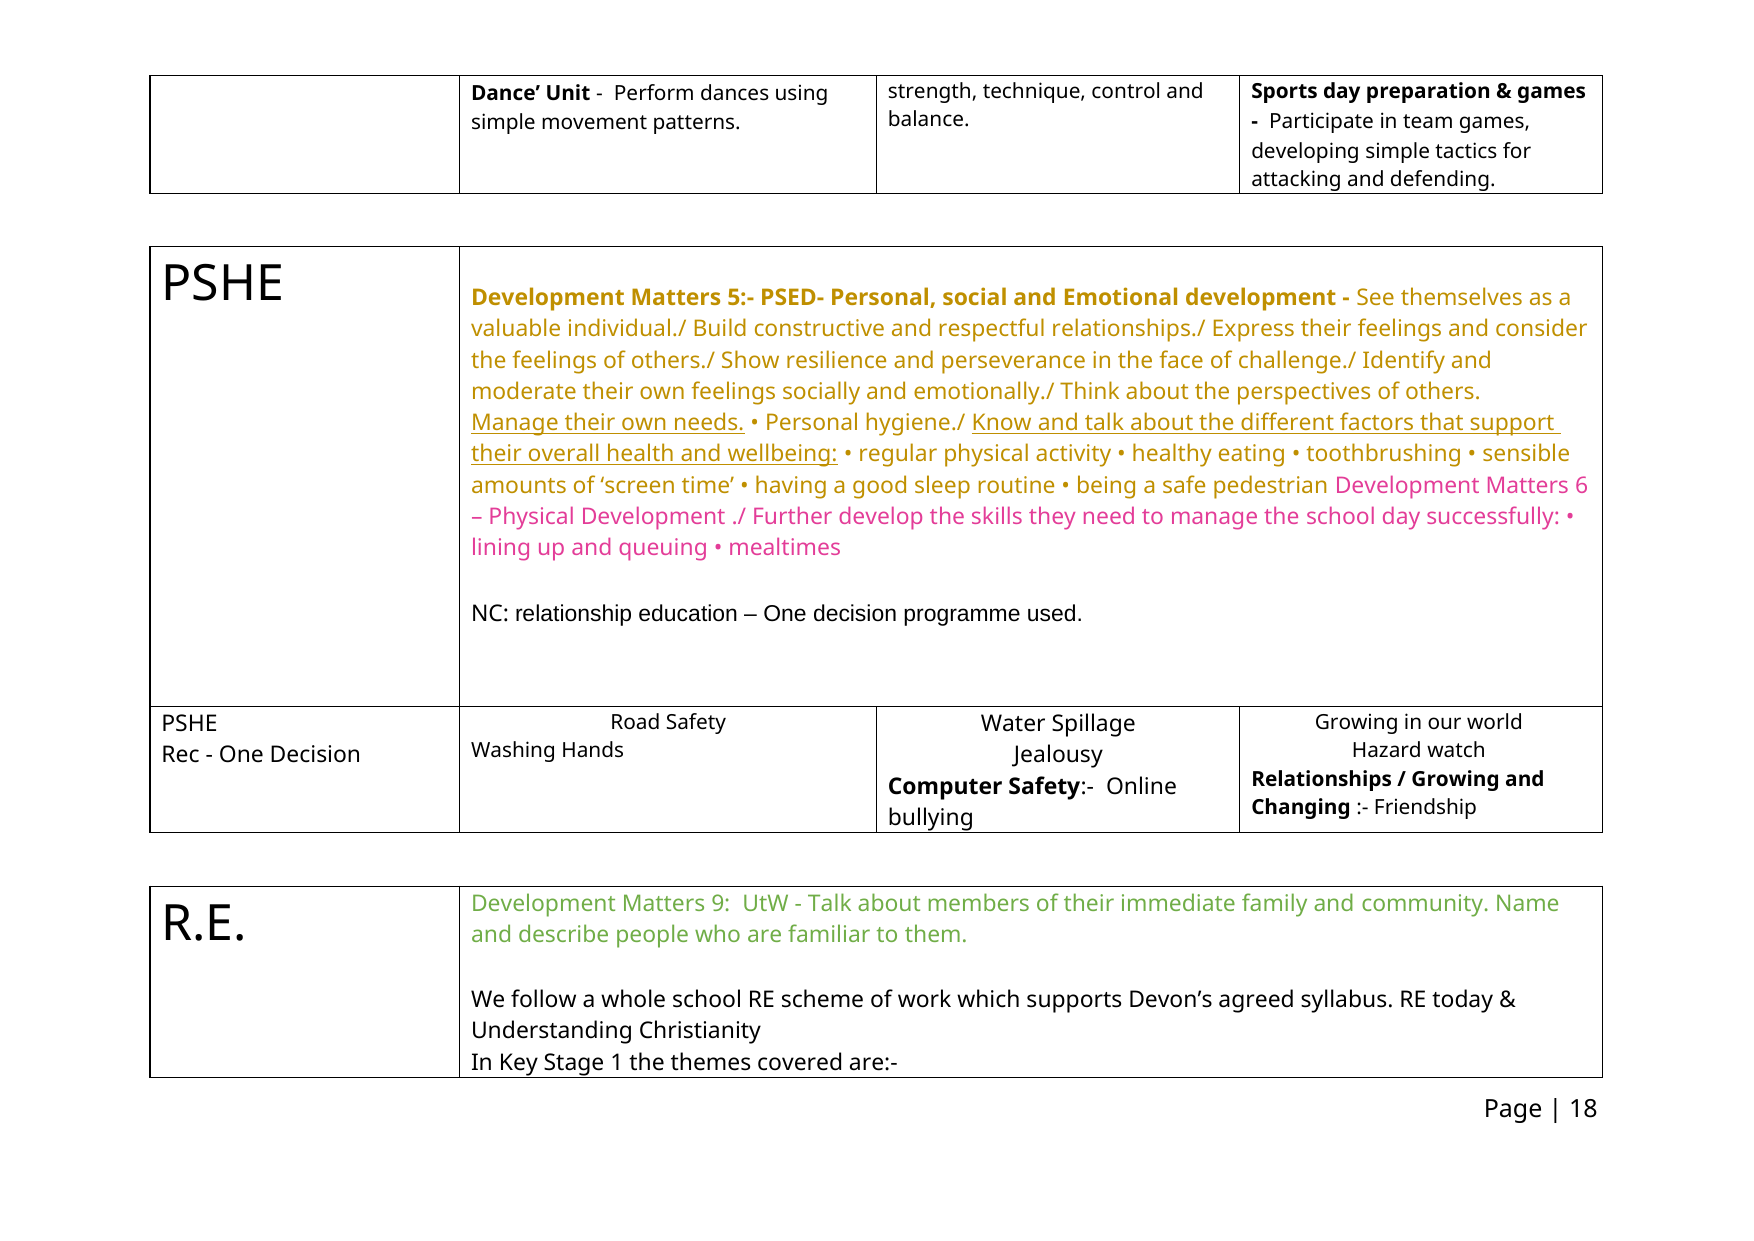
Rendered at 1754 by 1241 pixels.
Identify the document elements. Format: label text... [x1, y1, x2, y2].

table_cell Sports day preparation & games - Participate in team games, developing simple tactics for attacking and defending. [1240, 76, 1602, 193]
table_header R.E. [151, 887, 459, 1077]
table_cell [151, 76, 459, 193]
table_header Development Matters 5:- PSED- Personal, social and Emotional development - See themselves as a valuable individual./ Build constructive and respectful relationships./ Express their feelings and consider the feelings of others./ Show resilience and perseverance in the face of challenge./ Identify and moderate their own feelings socially and emotionally./ Think about the perspectives of others. Manage their own needs. • Personal hygiene./ Know and talk about the different factors that support their overall health and wellbeing: • regular physical activity • healthy eating • toothbrushing • sensible amounts of ‘screen time’ • having a good sleep routine • being a safe pedestrian Development Matters 6 – Physical Development ./ Further develop the skills they need to manage the school day successfully: • lining up and queuing • mealtimes NC: relationship education – One decision programme used. [460, 247, 1602, 706]
table_cell strength, technique, control and balance. [877, 76, 1239, 193]
table_cell Dance’ Unit - Perform dances using simple movement patterns. [460, 76, 876, 193]
table_header PSHE [151, 247, 459, 706]
table_cell Road Safety Washing Hands [460, 707, 876, 832]
table_cell Water Spillage Jealousy Computer Safety:- Online bullying [877, 707, 1239, 832]
table_cell Growing in our world Hazard watch Relationships / Growing and Changing :- Friendship [1240, 707, 1602, 832]
table_cell PSHE Rec - One Decision [151, 707, 459, 832]
table_header Development Matters 9: UtW - Talk about members of their immediate family and community. Name and describe people who are familiar to them. We follow a whole school RE scheme of work which supports Devon’s agreed syllabus. RE today & Understanding Christianity In Key Stage 1 the themes covered are:- [460, 887, 1602, 1077]
